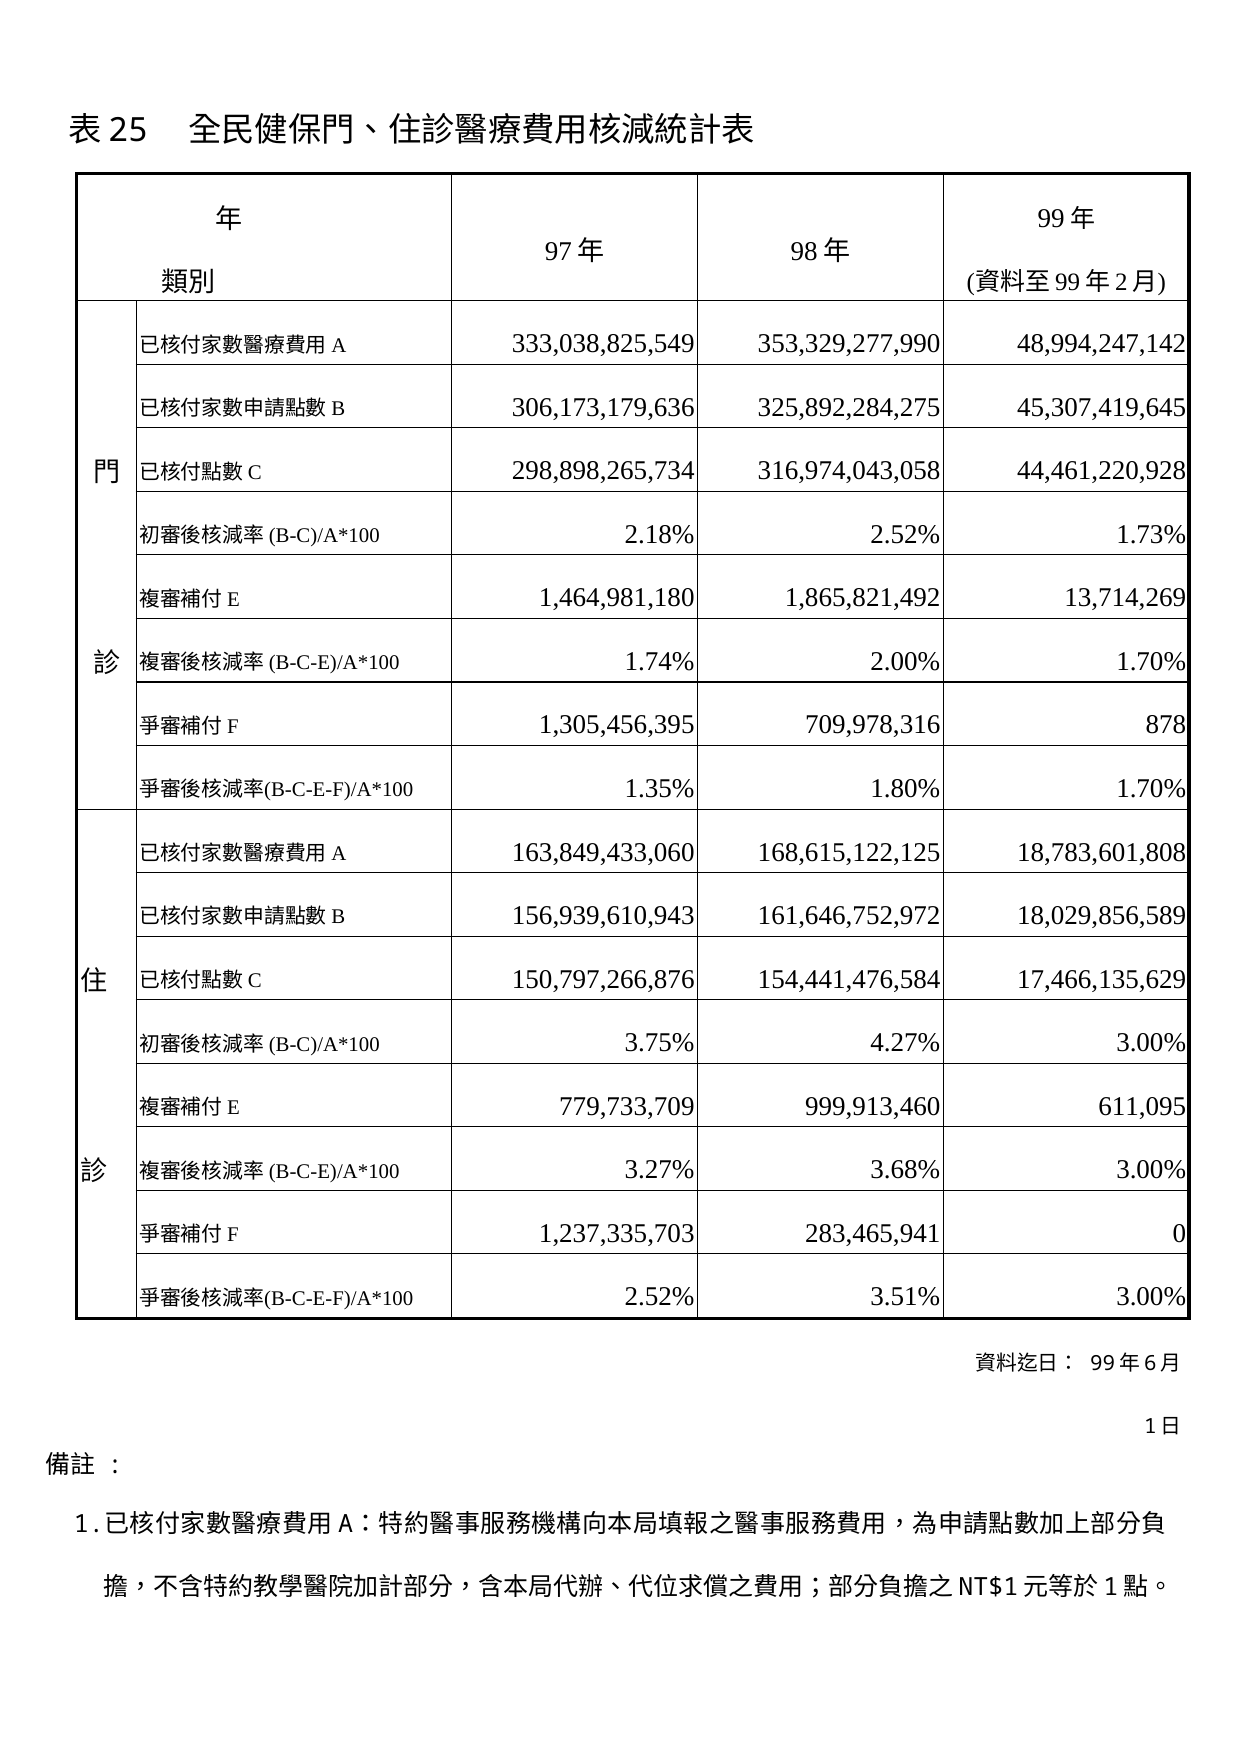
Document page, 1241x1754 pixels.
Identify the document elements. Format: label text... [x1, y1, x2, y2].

table_cell 325,892,284,275 [698, 365, 943, 427]
table_cell 18,029,856,589 [944, 873, 1187, 936]
table_cell 168,615,122,125 [698, 810, 943, 872]
table_cell 3.75% [452, 1000, 697, 1063]
table_cell 1,237,335,703 [452, 1191, 697, 1253]
table_cell 1.74% [452, 619, 697, 681]
table_cell 2.00% [698, 619, 943, 681]
table_cell [78, 491, 136, 554]
table_cell 333,038,825,549 [452, 301, 697, 364]
table_cell [78, 1190, 136, 1253]
table_cell 1.70% [944, 619, 1187, 681]
table_cell 1.80% [698, 746, 943, 808]
table_cell 住 [78, 936, 136, 999]
table_cell 44,461,220,928 [944, 428, 1187, 491]
table_cell [78, 554, 136, 618]
table_cell 複審補付 E [137, 1064, 451, 1126]
table_cell 1.70% [944, 746, 1187, 808]
table_cell 2.52% [698, 492, 943, 554]
table_cell 複審補付 E [137, 555, 451, 618]
table_cell 709,978,316 [698, 683, 943, 745]
table_cell [78, 872, 136, 936]
table_cell 161,646,752,972 [698, 873, 943, 936]
table_cell 2.18% [452, 492, 697, 554]
table_header 97年 [452, 175, 697, 300]
table_cell [78, 1253, 136, 1317]
table_cell 48,994,247,142 [944, 301, 1187, 364]
text 備註 : [30, 1445, 1152, 1480]
table_cell 已核付家數醫療費用 A [137, 810, 451, 872]
table_cell 999,913,460 [698, 1064, 943, 1126]
table_cell 3.00% [944, 1254, 1187, 1317]
table_cell 已核付點數 C [137, 937, 451, 999]
table_cell 爭審後核減率(B-C-E-F)/A*100 [137, 746, 451, 808]
table_cell 156,939,610,943 [452, 873, 697, 936]
table_cell 1.73% [944, 492, 1187, 554]
table_cell 154,441,476,584 [698, 937, 943, 999]
table_header 99年 (資料至99年2月) [944, 175, 1187, 300]
table_cell 13,714,269 [944, 555, 1187, 618]
table_cell 初審後核減率 (B-C)/A*100 [137, 492, 451, 554]
table_cell 150,797,266,876 [452, 937, 697, 999]
text 表25 全民健保門、住診醫療費用核減統計表 [68, 85, 1152, 148]
table_cell 4.27% [698, 1000, 943, 1063]
table_cell 353,329,277,990 [698, 301, 943, 364]
table_cell [78, 1063, 136, 1126]
table_cell 爭審補付 F [137, 1191, 451, 1253]
table_cell 611,095 [944, 1064, 1187, 1126]
table_cell [78, 681, 136, 745]
table_cell [78, 745, 136, 808]
table_cell 診 [78, 1126, 136, 1190]
table_cell 3.68% [698, 1127, 943, 1190]
table_cell 已核付家數醫療費用 A [137, 301, 451, 364]
table_cell 17,466,135,629 [944, 937, 1187, 999]
table_cell 已核付家數申請點數 B [137, 873, 451, 936]
table_cell 爭審補付 F [137, 683, 451, 745]
table_cell 門 [78, 427, 136, 491]
table_cell 316,974,043,058 [698, 428, 943, 491]
table_cell 3.00% [944, 1000, 1187, 1063]
table_cell 283,465,941 [698, 1191, 943, 1253]
table_cell 878 [944, 683, 1187, 745]
text 1.已核付家數醫療費用A：特約醫事服務機構向本局填報之醫事服務費用，為申請點數加上部分負擔，不含特約教學醫院加計部分，含本局代辦、代位求償之費用；部分負擔之NT$1元等於1點。 [74, 1480, 1167, 1605]
table_cell [78, 999, 136, 1063]
table_cell 1,305,456,395 [452, 683, 697, 745]
table_cell 306,173,179,636 [452, 365, 697, 427]
table_header 年 類別 [78, 175, 451, 300]
table_cell [78, 810, 136, 872]
table_cell 複審後核減率 (B-C-E)/A*100 [137, 1127, 451, 1190]
table_cell 3.27% [452, 1127, 697, 1190]
table_cell 診 [78, 618, 136, 681]
table_cell 已核付家數申請點數 B [137, 365, 451, 427]
table_cell 163,849,433,060 [452, 810, 697, 872]
table_cell 1.35% [452, 746, 697, 808]
table_header 98年 [698, 175, 943, 300]
table_cell 已核付點數 C [137, 428, 451, 491]
table_cell 1,865,821,492 [698, 555, 943, 618]
table_cell 3.00% [944, 1127, 1187, 1190]
table_cell 298,898,265,734 [452, 428, 697, 491]
table_cell 1,464,981,180 [452, 555, 697, 618]
table_cell 複審後核減率 (B-C-E)/A*100 [137, 619, 451, 681]
table_cell 0 [944, 1191, 1187, 1253]
table_cell 初審後核減率 (B-C)/A*100 [137, 1000, 451, 1063]
text 資料迄日： 99年6月1日 [136, 1320, 1181, 1445]
table_cell 2.52% [452, 1254, 697, 1317]
table_cell 爭審後核減率(B-C-E-F)/A*100 [137, 1254, 451, 1317]
table_cell 3.51% [698, 1254, 943, 1317]
table_cell 779,733,709 [452, 1064, 697, 1126]
table_cell [78, 301, 136, 364]
table_cell 45,307,419,645 [944, 365, 1187, 427]
table_cell 18,783,601,808 [944, 810, 1187, 872]
table_cell [78, 364, 136, 427]
